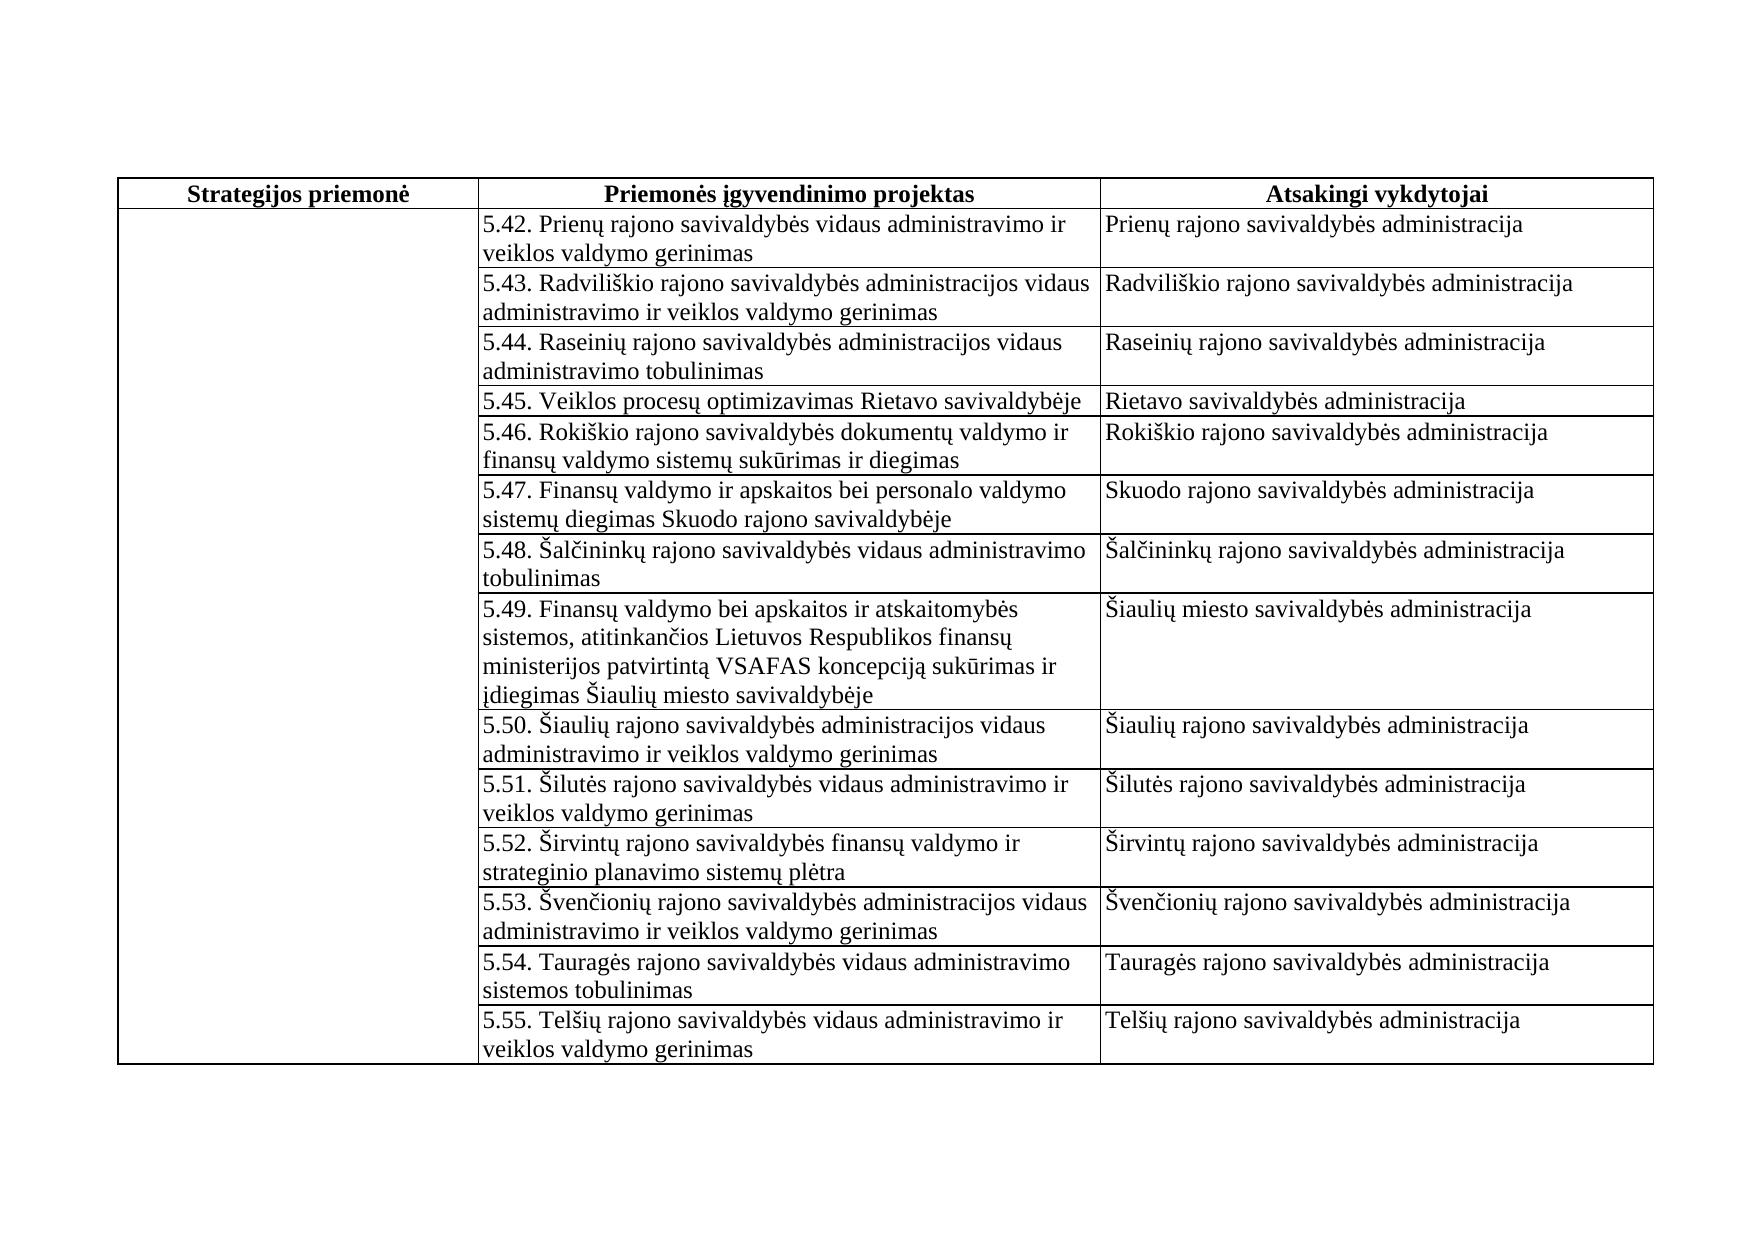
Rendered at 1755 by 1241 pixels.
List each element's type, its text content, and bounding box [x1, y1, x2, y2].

table_cell 5.48. Šalčininkų rajono savivaldybės vidaus administravimo tobulinimas [479, 535, 1100, 592]
table_cell Raseinių rajono savivaldybės administracija [1101, 327, 1653, 385]
table_cell Šalčininkų rajono savivaldybės administracija [1101, 535, 1653, 592]
table_cell Šiaulių rajono savivaldybės administracija [1101, 710, 1653, 768]
table_cell Šiaulių miesto savivaldybės administracija [1101, 594, 1653, 709]
table_header Priemonės įgyvendinimo projektas [479, 179, 1100, 207]
table_cell 5.49. Finansų valdymo bei apskaitos ir atskaitomybės sistemos, atitinkančios Lietuvos Respublikos finansų ministerijos patvirtintą VSAFAS koncepciją sukūrimas ir įdiegimas Šiaulių miesto savivaldybėje [479, 594, 1100, 709]
table_cell Rietavo savivaldybės administracija [1101, 386, 1653, 415]
table_cell 5.50. Šiaulių rajono savivaldybės administracijos vidaus administravimo ir veiklos valdymo gerinimas [479, 710, 1100, 768]
table_cell Tauragės rajono savivaldybės administracija [1101, 947, 1653, 1004]
table_cell 5.46. Rokiškio rajono savivaldybės dokumentų valdymo ir finansų valdymo sistemų sukūrimas ir diegimas [479, 417, 1100, 474]
table_cell Prienų rajono savivaldybės administracija [1101, 209, 1653, 267]
table_cell 5.45. Veiklos procesų optimizavimas Rietavo savivaldybėje [479, 386, 1100, 415]
table_cell 5.47. Finansų valdymo ir apskaitos bei personalo valdymo sistemų diegimas Skuodo rajono savivaldybėje [479, 476, 1100, 533]
table_cell 5.43. Radviliškio rajono savivaldybės administracijos vidaus administravimo ir veiklos valdymo gerinimas [479, 268, 1100, 326]
table_header Strategijos priemonė [119, 179, 478, 207]
table_cell Širvintų rajono savivaldybės administracija [1101, 828, 1653, 886]
table_cell 5.53. Švenčionių rajono savivaldybės administracijos vidaus administravimo ir veiklos valdymo gerinimas [479, 888, 1100, 945]
table_cell [119, 209, 478, 1063]
table_cell 5.44. Raseinių rajono savivaldybės administracijos vidaus administravimo tobulinimas [479, 327, 1100, 385]
table_cell Švenčionių rajono savivaldybės administracija [1101, 888, 1653, 945]
table_cell 5.54. Tauragės rajono savivaldybės vidaus administravimo sistemos tobulinimas [479, 947, 1100, 1004]
table_cell Rokiškio rajono savivaldybės administracija [1101, 417, 1653, 474]
table_cell Skuodo rajono savivaldybės administracija [1101, 476, 1653, 533]
table_header Atsakingi vykdytojai [1101, 179, 1653, 207]
table_cell 5.42. Prienų rajono savivaldybės vidaus administravimo ir veiklos valdymo gerinimas [479, 209, 1100, 267]
table_cell 5.55. Telšių rajono savivaldybės vidaus administravimo ir veiklos valdymo gerinimas [479, 1006, 1100, 1063]
table_cell 5.51. Šilutės rajono savivaldybės vidaus administravimo ir veiklos valdymo gerinimas [479, 770, 1100, 827]
table_cell 5.52. Širvintų rajono savivaldybės finansų valdymo ir strateginio planavimo sistemų plėtra [479, 828, 1100, 886]
table_cell Radviliškio rajono savivaldybės administracija [1101, 268, 1653, 326]
table_cell Telšių rajono savivaldybės administracija [1101, 1006, 1653, 1063]
table_cell Šilutės rajono savivaldybės administracija [1101, 770, 1653, 827]
